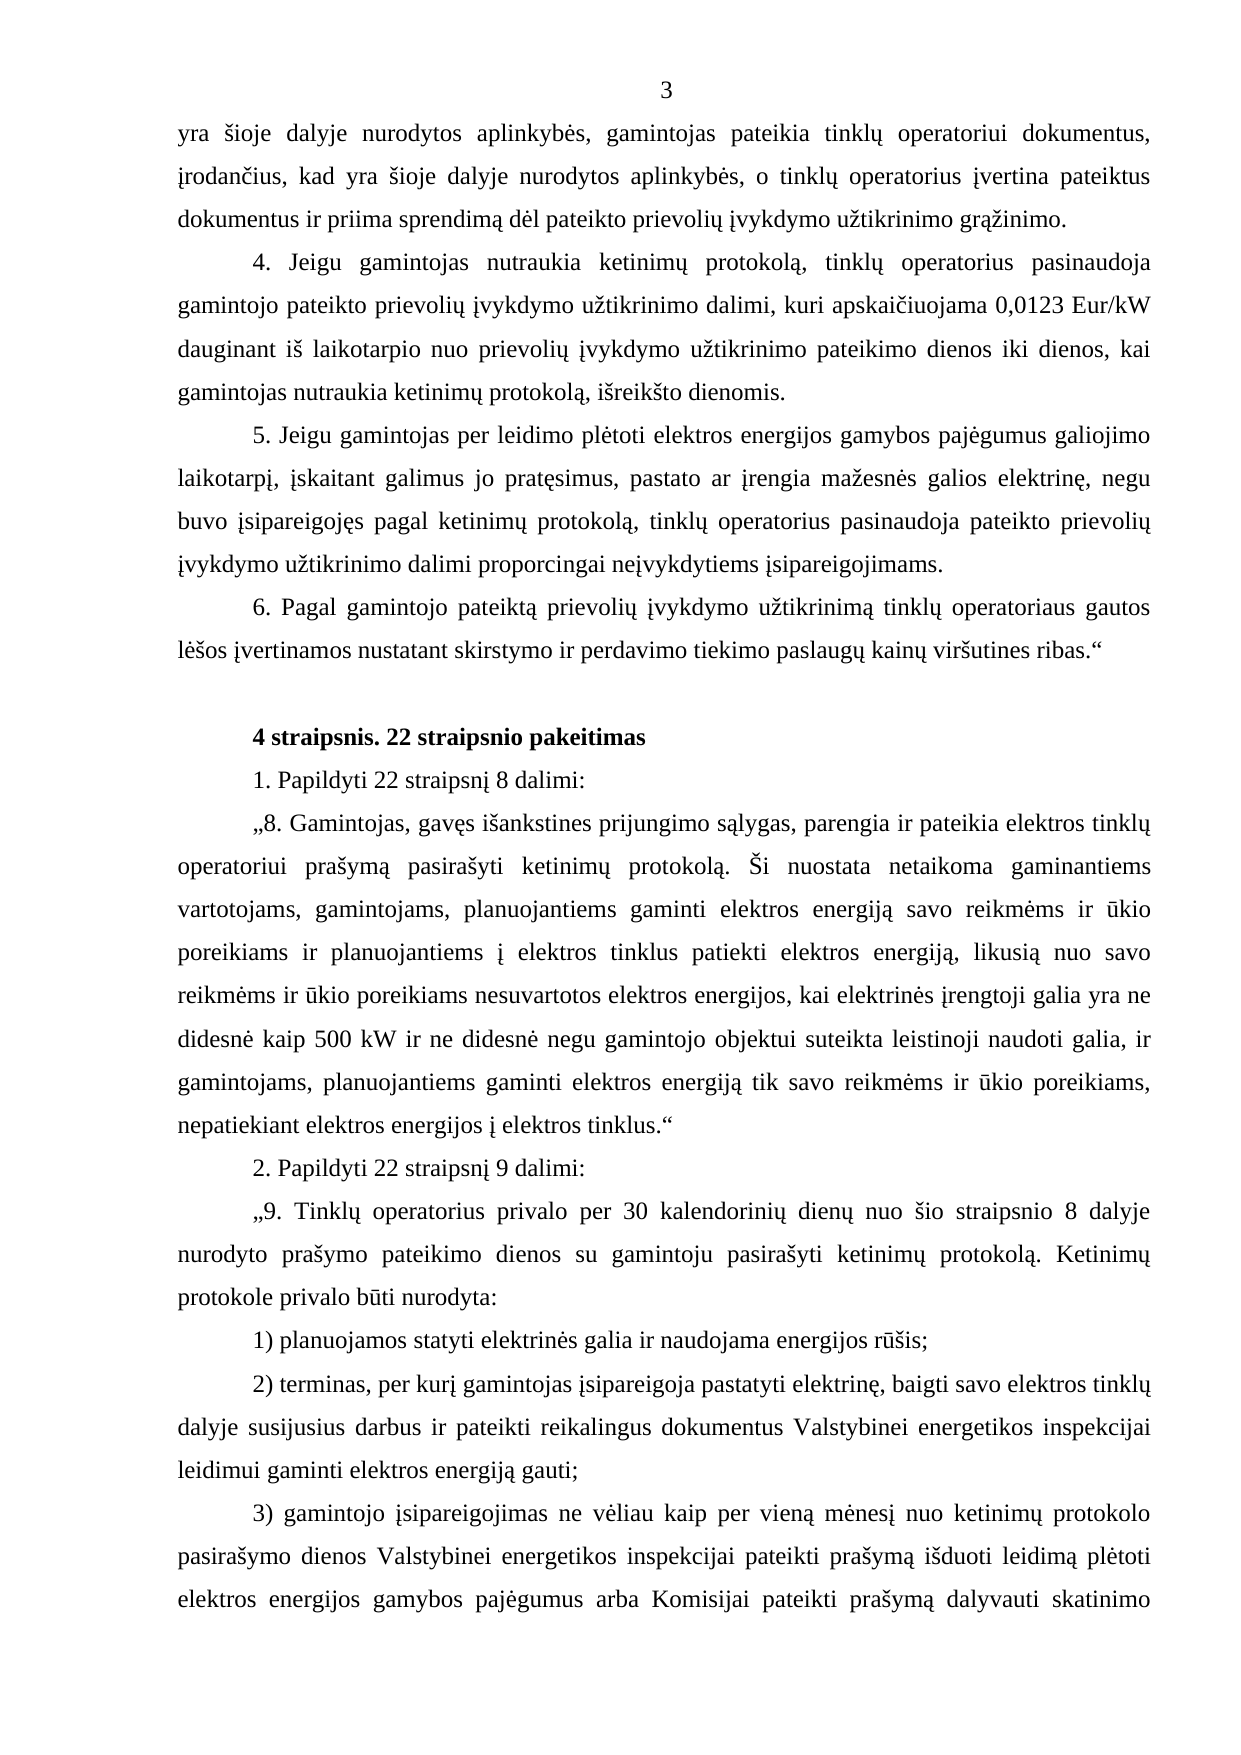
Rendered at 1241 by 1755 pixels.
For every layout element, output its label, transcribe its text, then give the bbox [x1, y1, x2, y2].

text 2. Papildyti 22 straipsnį 9 dalimi: [177, 1153, 1152, 1182]
text 3) gamintojo įsipareigojimas ne vėliau kaip per vieną mėnesį nuo ketinimų protokolo pasirašymo dienos Valstybinei energetikos inspekcijai pateikti prašymą išduoti leidimą plėtoti elektros energijos gamybos pajėgumus arba Komisijai pateikti prašymą dalyvauti skatinimo [177, 1498, 1152, 1613]
text 6. Pagal gamintojo pateiktą prievolių įvykdymo užtikrinimą tinklų operatoriaus gautos lėšos įvertinamos nustatant skirstymo ir perdavimo tiekimo paslaugų kainų viršutines ribas.“ [177, 592, 1152, 664]
text 4 straipsnis. 22 straipsnio pakeitimas [177, 722, 1152, 751]
text „9. Tinklų operatorius privalo per 30 kalendorinių dienų nuo šio straipsnio 8 dalyje nurodyto prašymo pateikimo dienos su gamintoju pasirašyti ketinimų protokolą. Ketinimų protokole privalo būti nurodyta: [177, 1196, 1152, 1311]
text 2) terminas, per kurį gamintojas įsipareigoja pastatyti elektrinę, baigti savo elektros tinklų dalyje susijusius darbus ir pateikti reikalingus dokumentus Valstybinei energetikos inspekcijai leidimui gaminti elektros energiją gauti; [177, 1369, 1152, 1484]
text 1. Papildyti 22 straipsnį 8 dalimi: [177, 765, 1152, 794]
text yra šioje dalyje nurodytos aplinkybės, gamintojas pateikia tinklų operatoriui dokumentus, įrodančius, kad yra šioje dalyje nurodytos aplinkybės, o tinklų operatorius įvertina pateiktus dokumentus ir priima sprendimą dėl pateikto prievolių įvykdymo užtikrinimo grąžinimo. [177, 118, 1152, 233]
text 5. Jeigu gamintojas per leidimo plėtoti elektros energijos gamybos pajėgumus galiojimo laikotarpį, įskaitant galimus jo pratęsimus, pastato ar įrengia mažesnės galios elektrinę, negu buvo įsipareigojęs pagal ketinimų protokolą, tinklų operatorius pasinaudoja pateikto prievolių įvykdymo užtikrinimo dalimi proporcingai neįvykdytiems įsipareigojimams. [177, 420, 1152, 578]
text „8. Gamintojas, gavęs išankstines prijungimo sąlygas, parengia ir pateikia elektros tinklų operatoriui prašymą pasirašyti ketinimų protokolą. Ši nuostata netaikoma gaminantiems vartotojams, gamintojams, planuojantiems gaminti elektros energiją savo reikmėms ir ūkio poreikiams ir planuojantiems į elektros tinklus patiekti elektros energiją, likusią nuo savo reikmėms ir ūkio poreikiams nesuvartotos elektros energijos, kai elektrinės įrengtoji galia yra ne didesnė kaip 500 kW ir ne didesnė negu gamintojo objektui suteikta leistinoji naudoti galia, ir gamintojams, planuojantiems gaminti elektros energiją tik savo reikmėms ir ūkio poreikiams, nepatiekiant elektros energijos į elektros tinklus.“ [177, 808, 1152, 1139]
text 4. Jeigu gamintojas nutraukia ketinimų protokolą, tinklų operatorius pasinaudoja gamintojo pateikto prievolių įvykdymo užtikrinimo dalimi, kuri apskaičiuojama 0,0123 Eur/kW dauginant iš laikotarpio nuo prievolių įvykdymo užtikrinimo pateikimo dienos iki dienos, kai gamintojas nutraukia ketinimų protokolą, išreikšto dienomis. [177, 247, 1152, 406]
text 1) planuojamos statyti elektrinės galia ir naudojama energijos rūšis; [177, 1326, 1152, 1354]
